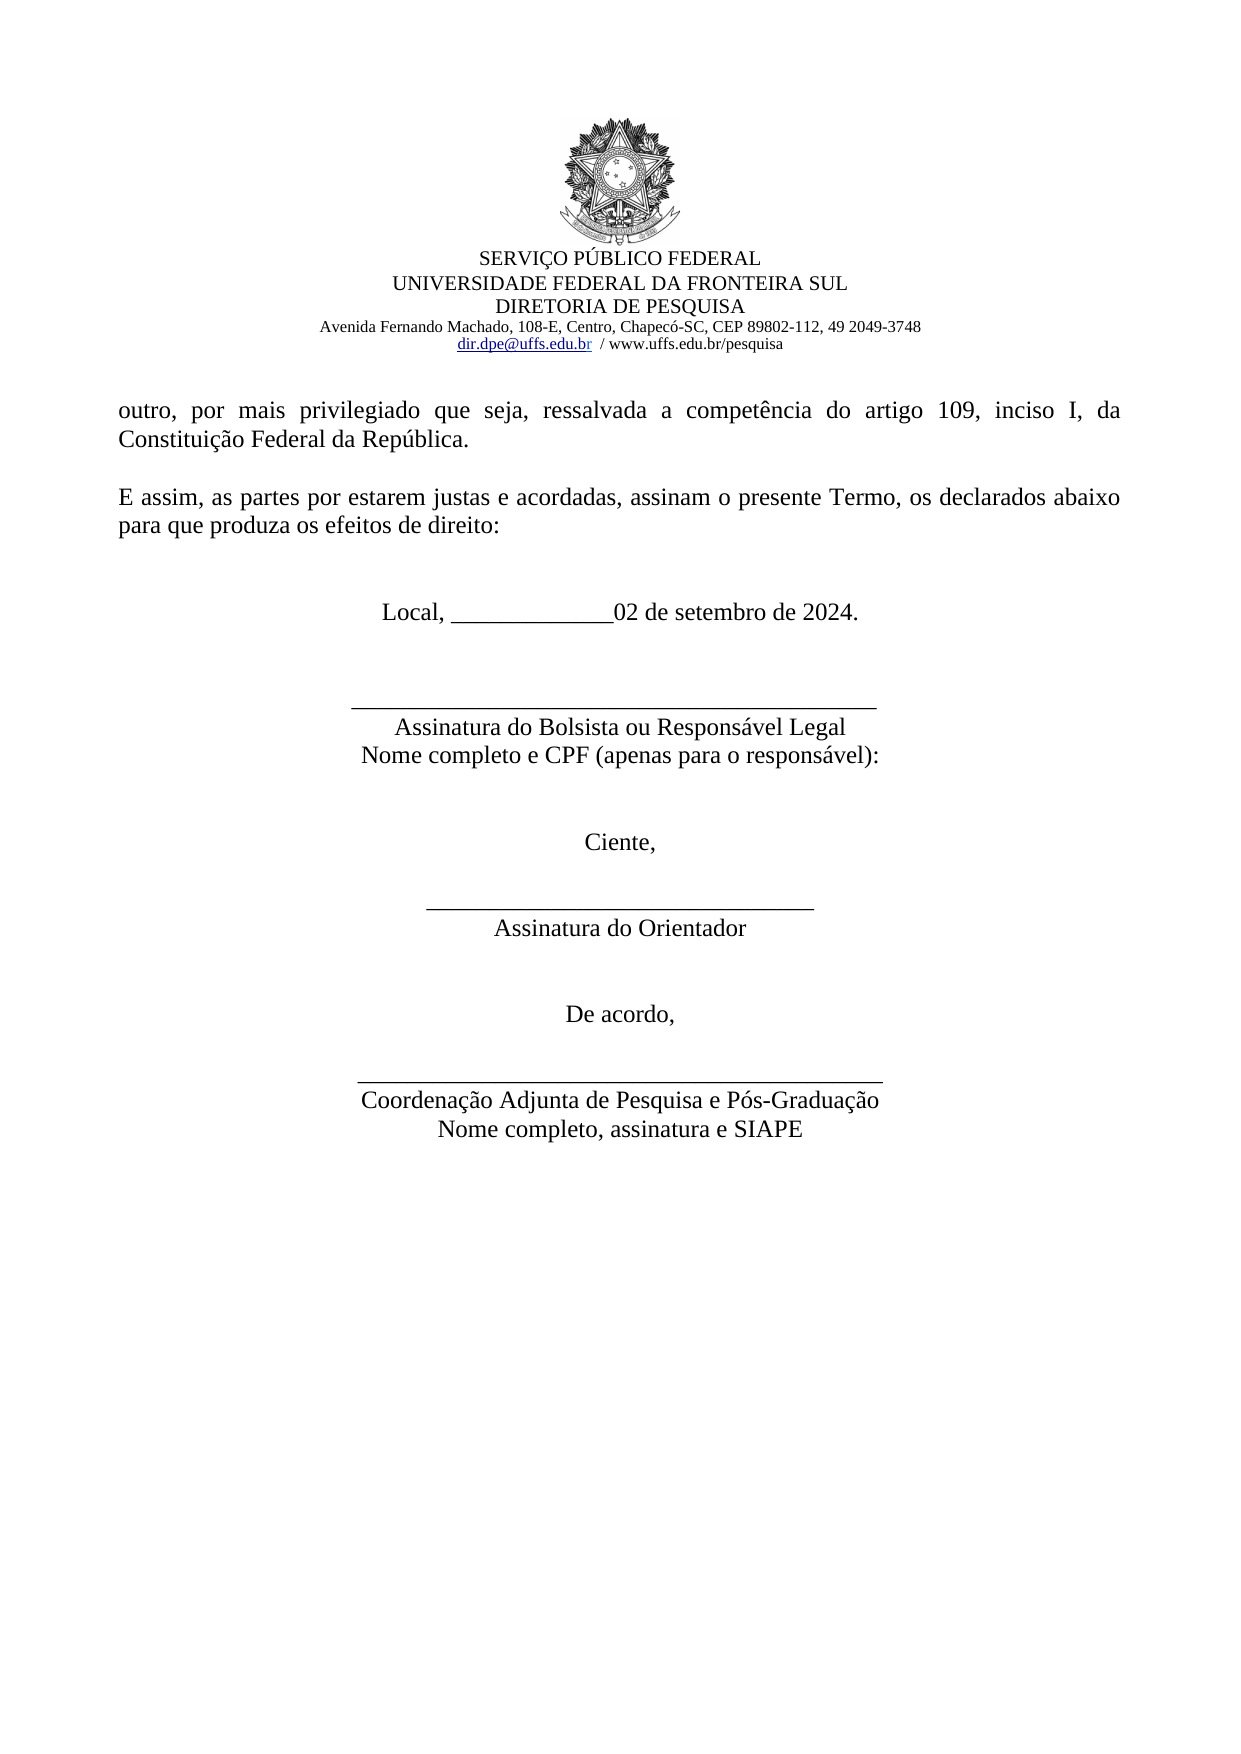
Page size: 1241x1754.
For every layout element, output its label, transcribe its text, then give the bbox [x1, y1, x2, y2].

text outro, por mais privilegiado que seja, ressalvada a competência do artigo 109, inciso I, da Constituição Federal da República. [118, 395, 1122, 453]
text E assim, as partes por estarem justas e acordadas, assinam o presente Termo, os declarados abaixo para que produza os efeitos de direito: [118, 482, 1122, 539]
text Local, _____________02 de setembro de 2024. [118, 597, 1122, 625]
text Nome completo, assinatura e SIAPE [118, 1114, 1122, 1143]
text __________________________________________ [118, 683, 1122, 712]
text Ciente, [118, 827, 1122, 855]
text Nome completo e CPF (apenas para o responsável): [118, 740, 1122, 769]
text De acordo, [118, 999, 1122, 1028]
text _______________________________ [118, 884, 1122, 913]
text Assinatura do Orientador [118, 913, 1122, 942]
text __________________________________________ [118, 1057, 1122, 1085]
text Coordenação Adjunta de Pesquisa e Pós-Graduação [118, 1085, 1122, 1114]
text Assinatura do Bolsista ou Responsável Legal [118, 712, 1122, 740]
